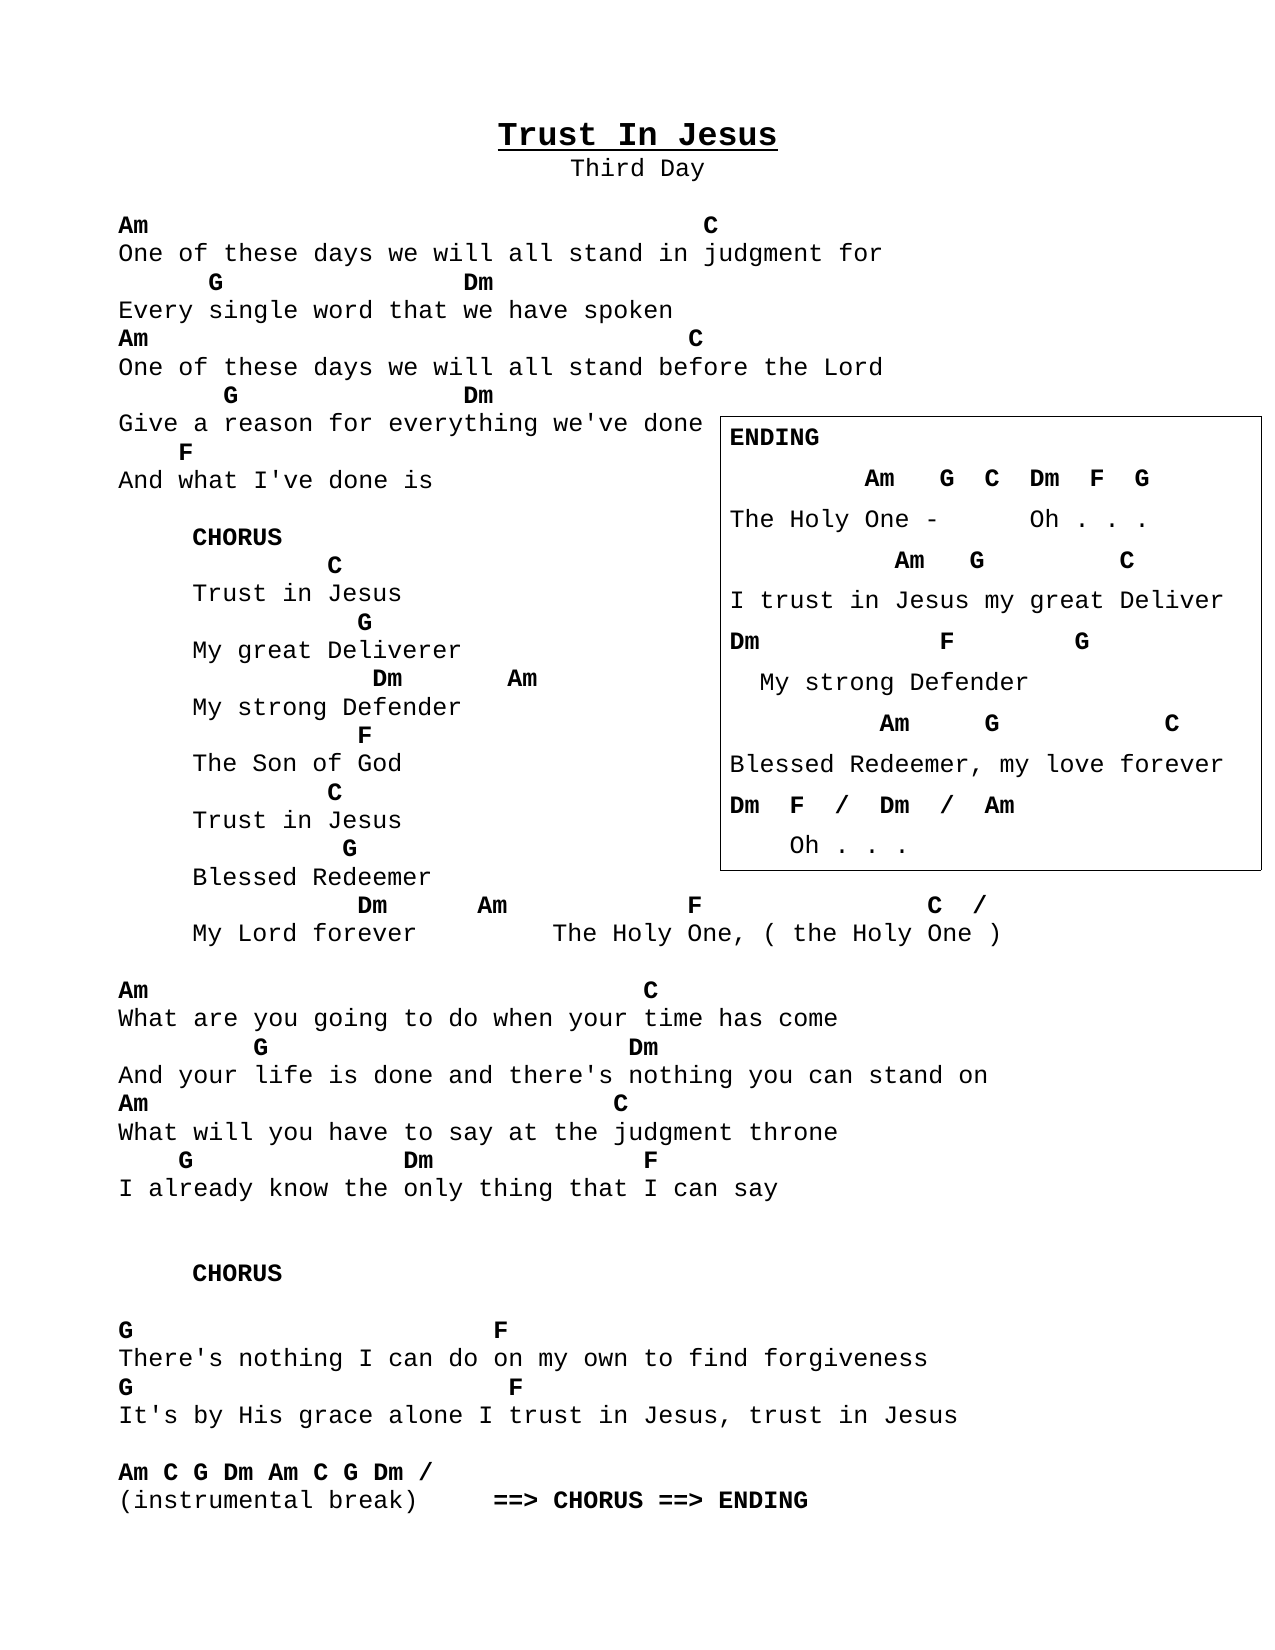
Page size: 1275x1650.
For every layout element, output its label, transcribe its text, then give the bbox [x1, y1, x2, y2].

text My great Deliverer [192, 638, 720, 666]
text Dm Am F C / [192, 893, 1157, 921]
text Trust In Jesus [118, 118, 1157, 156]
text G Dm F [118, 1148, 1157, 1176]
text Trust in Jesus [192, 808, 720, 836]
text My Lord forever The Holy One, ( the Holy One ) [192, 921, 1157, 949]
text Every single word that we have spoken [118, 298, 1157, 326]
text C [192, 553, 720, 581]
text What are you going to do when your time has come [118, 1006, 1157, 1034]
text (instrumental break) ==> CHORUS ==> ENDING [118, 1488, 1157, 1516]
text My strong Defender [729, 670, 1252, 698]
text One of these days we will all stand before the Lord [118, 354, 1157, 383]
text Am C [118, 213, 1157, 241]
text Am C [118, 1091, 1157, 1119]
text It's by His grace alone I trust in Jesus, trust in Jesus [118, 1403, 1157, 1431]
text Dm F G [729, 629, 1252, 657]
text The Holy One - Oh . . . [729, 506, 1252, 535]
text CHORUS [192, 524, 720, 553]
text Give a reason for everything we've done [118, 411, 1157, 439]
text Am G C Dm F G [729, 466, 1252, 494]
text Trust in Jesus [192, 581, 720, 609]
text G [192, 609, 720, 638]
text Blessed Redeemer, my love forever [729, 751, 1252, 780]
text I trust in Jesus my great Deliver [729, 588, 1252, 616]
text F [118, 439, 720, 468]
text Am G C [729, 547, 1252, 576]
text Blessed Redeemer [192, 864, 1157, 893]
text And what I've done is [118, 468, 720, 496]
text The Son of God [192, 751, 720, 779]
text G Dm [118, 1034, 1157, 1063]
text Am C [118, 978, 1157, 1006]
text Oh . . . [729, 833, 1252, 861]
text G Dm [118, 269, 1157, 298]
text Give a reason for everything we've done [721, 417, 1261, 870]
text Third Day [118, 156, 1157, 184]
text Dm F / Dm / Am [729, 792, 1252, 821]
text There's nothing I can do on my own to find forgiveness [118, 1346, 1157, 1374]
text Dm Am [192, 666, 720, 694]
text Am G C [729, 711, 1252, 739]
text G Dm [118, 383, 1157, 411]
text G [192, 836, 720, 864]
text Am C G Dm Am C G Dm / [118, 1459, 1157, 1488]
text F [192, 723, 720, 751]
text What will you have to say at the judgment throne [118, 1119, 1157, 1148]
text And your life is done and there's nothing you can stand on [118, 1063, 1157, 1091]
text I already know the only thing that I can say [118, 1176, 1157, 1204]
text Am C [118, 326, 1157, 354]
text G F [118, 1374, 1157, 1403]
text One of these days we will all stand in judgment for [118, 241, 1157, 269]
text My strong Defender [192, 694, 720, 723]
text CHORUS [192, 1261, 1157, 1289]
text ENDING [729, 425, 1252, 453]
text C [192, 779, 720, 808]
text G F [118, 1318, 1157, 1346]
